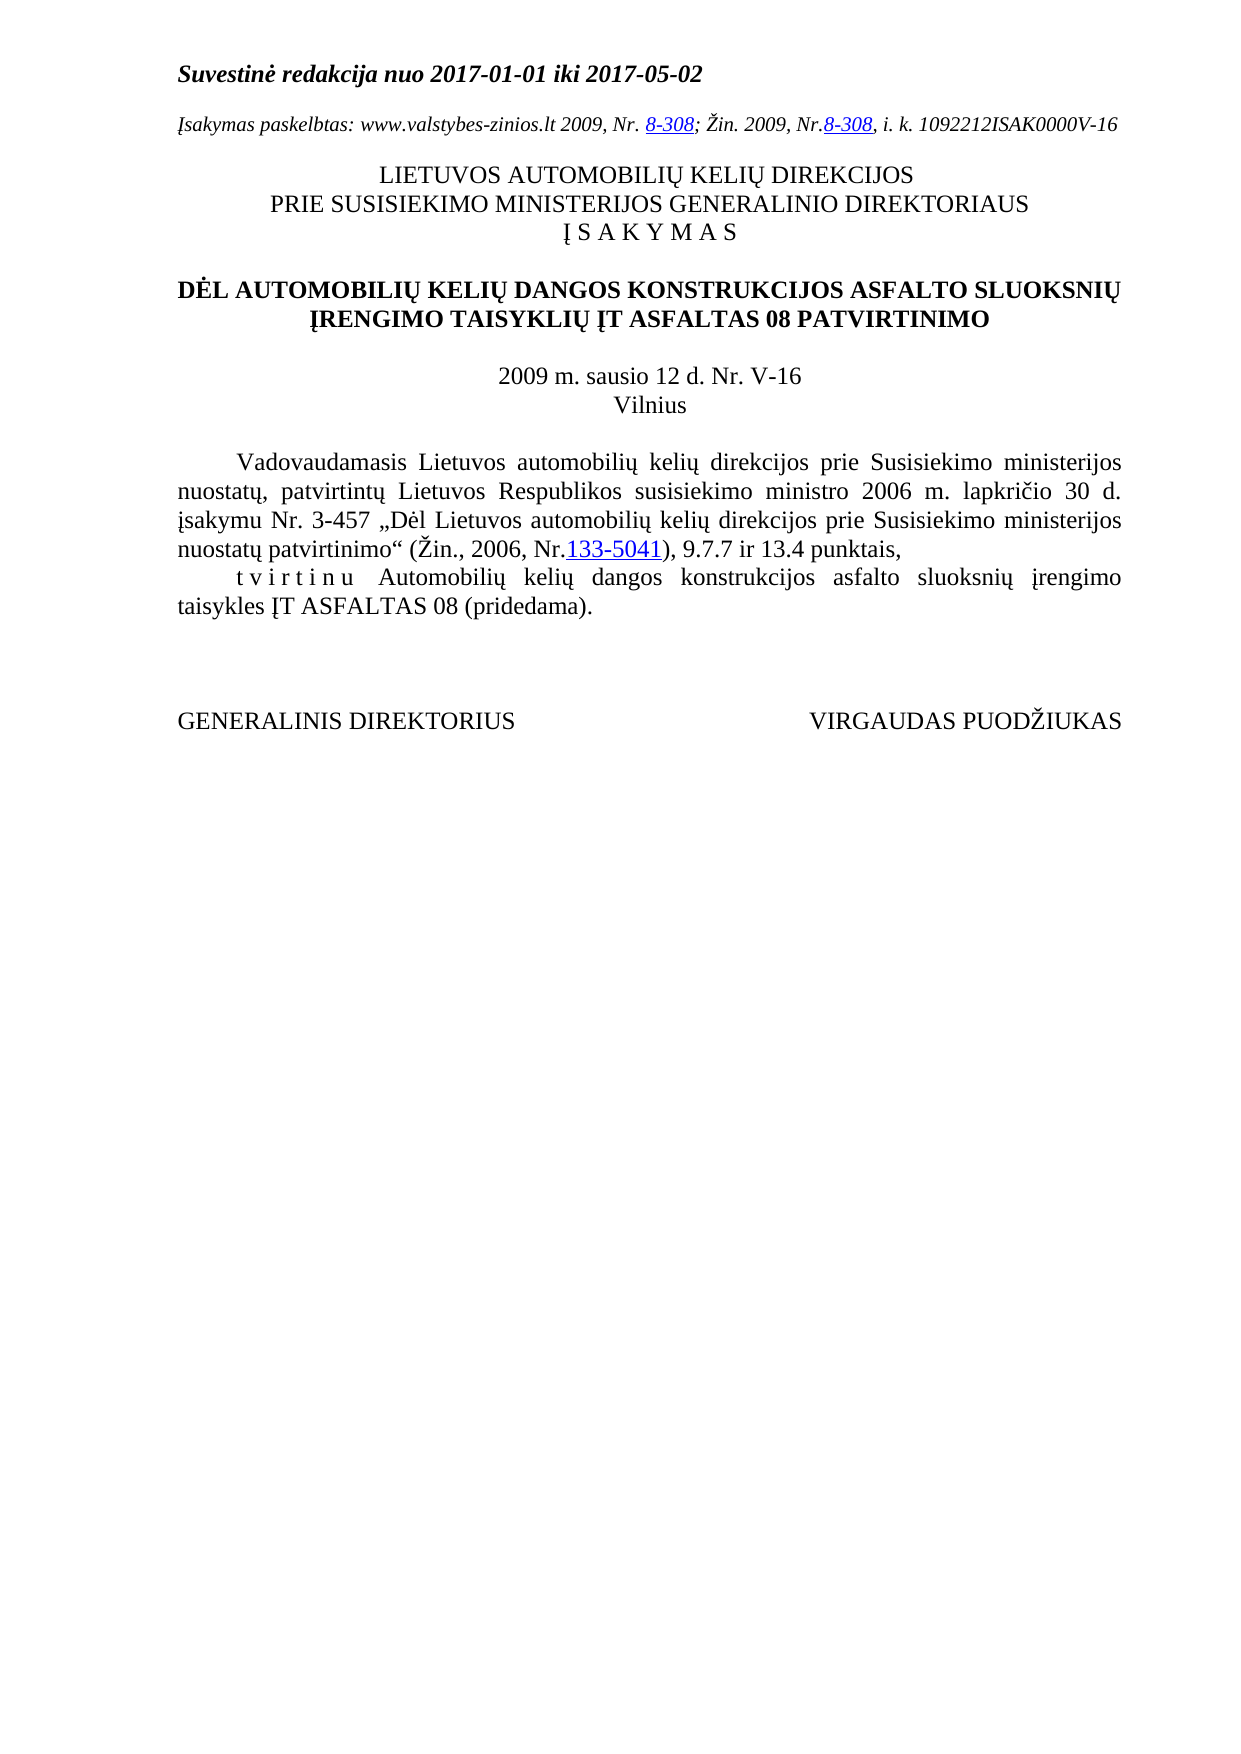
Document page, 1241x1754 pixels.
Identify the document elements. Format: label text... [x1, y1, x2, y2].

text Vadovaudamasis Lietuvos automobilių kelių direkcijos prie Susisiekimo ministerijos nuostatų, patvirtintų Lietuvos Respublikos susisiekimo ministro 2006 m. lapkričio 30 d. įsakymu Nr. 3-457 „Dėl Lietuvos automobilių kelių direkcijos prie Susisiekimo ministerijos nuostatų patvirtinimo“ (Žin., 2006, Nr.133-5041), 9.7.7 ir 13.4 punktais, [177, 447, 1122, 562]
text ĮSAKYMAS [177, 217, 1122, 246]
text 2009 m. sausio 12 d. Nr. V-16 [177, 361, 1122, 390]
text tvirtinu Automobilių kelių dangos konstrukcijos asfalto sluoksnių įrengimo taisykles ĮT ASFALTAS 08 (pridedama). [177, 562, 1122, 620]
text GENERALINIS DIREKTORIUS VIRGAUDAS PUODŽIUKAS [177, 706, 1122, 735]
text Įsakymas paskelbtas: www.valstybes-zinios.lt 2009, Nr. 8-308; Žin. 2009, Nr.8-308, i. k. 1092212ISAK0000V-16 [177, 112, 1122, 136]
text PRIE SUSISIEKIMO MINISTERIJOS GENERALINIO DIREKTORIAUS [177, 189, 1122, 217]
text Suvestinė redakcija nuo 2017-01-01 iki 2017-05-02 [177, 59, 1122, 88]
text Vilnius [177, 390, 1122, 419]
text LIETUVOS AUTOMOBILIŲ KELIŲ DIREKCIJOS [177, 160, 1122, 189]
text DĖL AUTOMOBILIŲ KELIŲ DANGOS KONSTRUKCIJOS ASFALTO SLUOKSNIŲ ĮRENGIMO TAISYKLIŲ ĮT ASFALTAS 08 PATVIRTINIMO [177, 275, 1122, 332]
